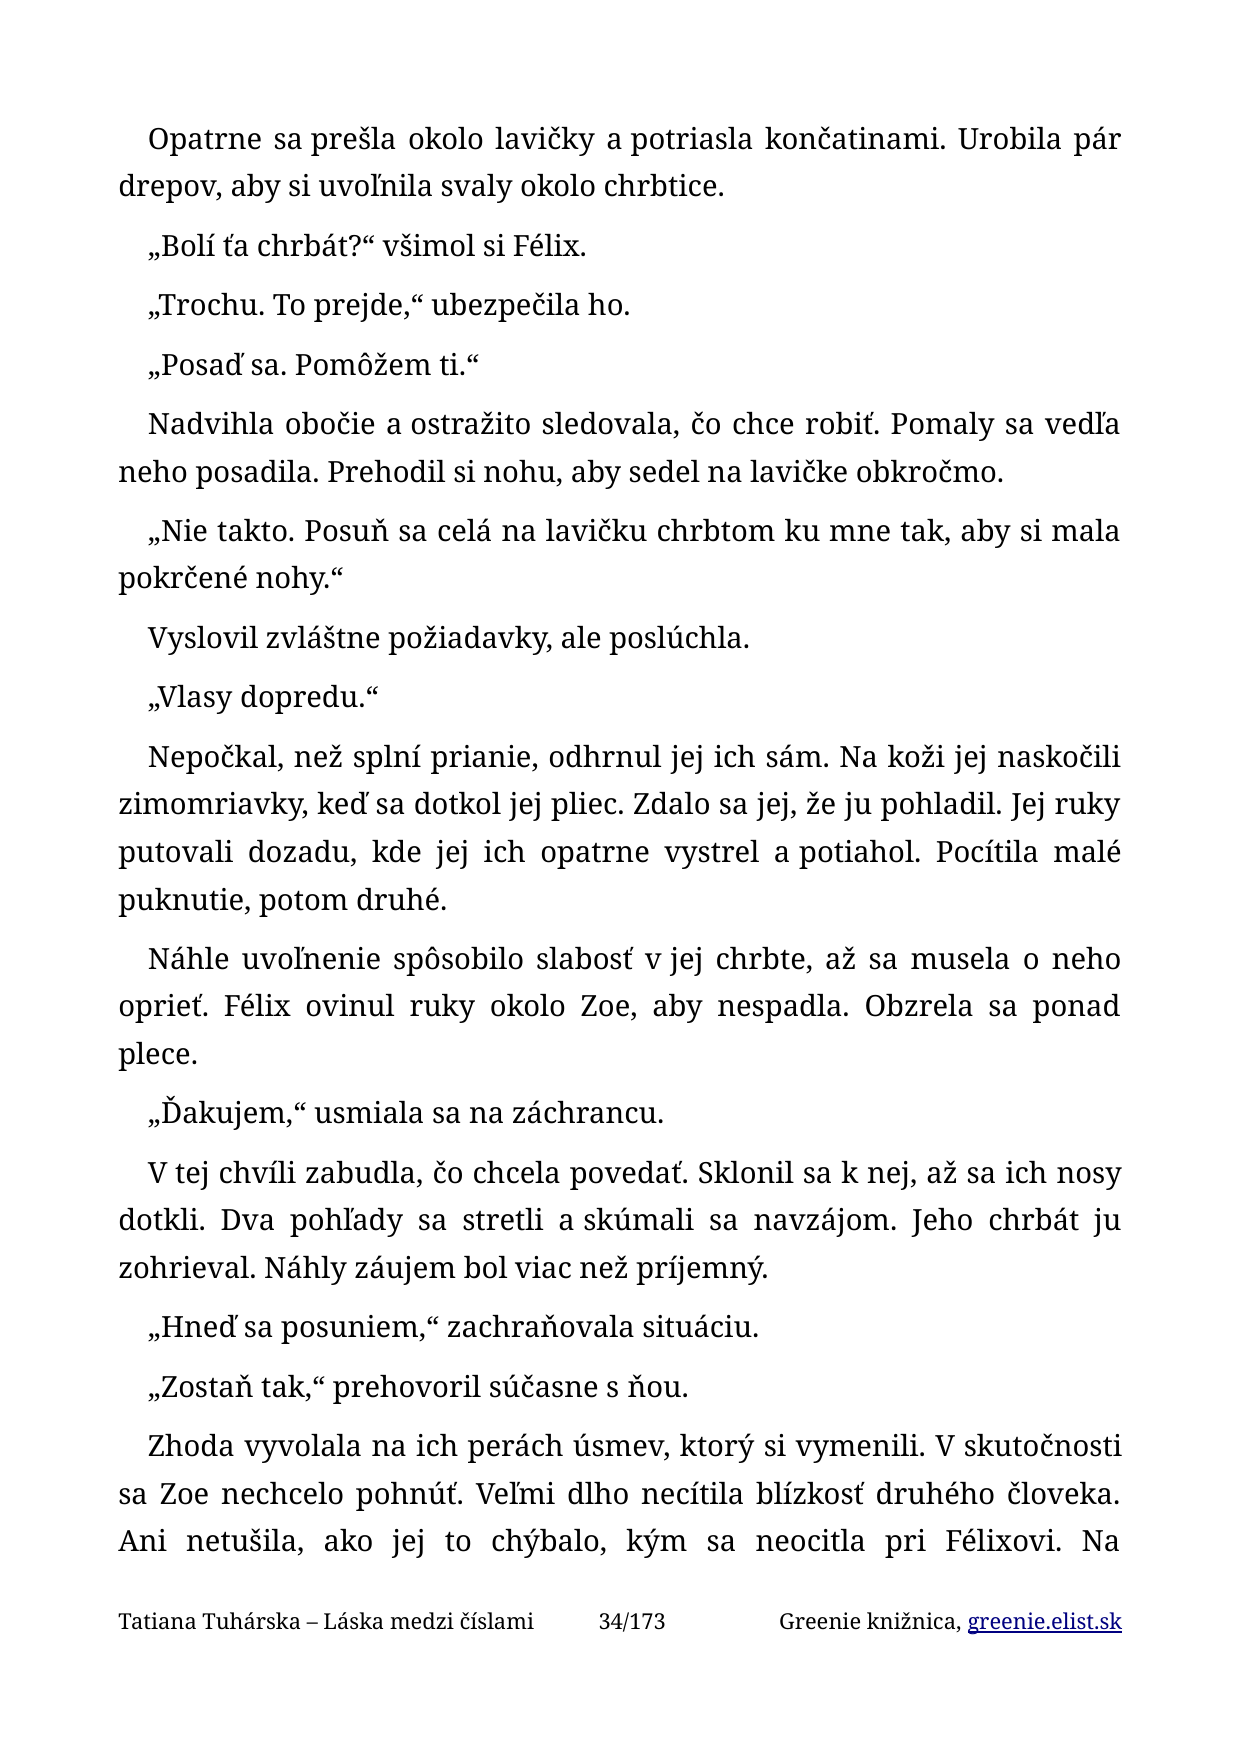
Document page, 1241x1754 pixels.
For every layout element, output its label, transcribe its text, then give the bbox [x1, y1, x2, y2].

text Nadvihla obočie a ostražito sledovala, čo chce robiť. Pomaly sa vedľa neho posadila. Prehodil si nohu, aby sedel na lavičke obkročmo. [118, 403, 1122, 491]
text „Bolí ťa chrbát?“ všimol si Félix. [118, 225, 1122, 265]
text „Zostaň tak,“ prehovoril súčasne s ňou. [118, 1366, 1122, 1406]
text „Trochu. To prejde,“ ubezpečila ho. [118, 284, 1122, 324]
text Náhle uvoľnenie spôsobilo slabosť v jej chrbte, až sa musela o neho oprieť. Félix ovinul ruky okolo Zoe, aby nespadla. Obzrela sa ponad plece. [118, 938, 1122, 1073]
text „Posaď sa. Pomôžem ti.“ [118, 344, 1122, 383]
text Zhoda vyvolala na ich perách úsmev, ktorý si vymenili. V skutočnosti sa Zoe nechcelo pohnúť. Veľmi dlho necítila blízkosť druhého človeka. Ani netušila, ako jej to chýbalo, kým sa neocitla pri Félixovi. Na [118, 1425, 1122, 1560]
text „Vlasy dopredu.“ [118, 677, 1122, 716]
text „Nie takto. Posuň sa celá na lavičku chrbtom ku mne tak, aby si mala pokrčené nohy.“ [118, 510, 1122, 597]
text Vyslovil zvláštne požiadavky, ale poslúchla. [118, 617, 1122, 657]
text Nepočkal, než splní prianie, odhrnul jej ich sám. Na koži jej naskočili zimomriavky, keď sa dotkol jej pliec. Zdalo sa jej, že ju pohladil. Jej ruky putovali dozadu, kde jej ich opatrne vystrel a potiahol. Pocítila malé puknutie, potom druhé. [118, 736, 1122, 918]
text „Hneď sa posuniem,“ zachraňovala situáciu. [118, 1307, 1122, 1346]
text Opatrne sa prešla okolo lavičky a potriasla končatinami. Urobila pár drepov, aby si uvoľnila svaly okolo chrbtice. [118, 118, 1122, 205]
text „Ďakujem,“ usmiala sa na záchrancu. [118, 1093, 1122, 1132]
text V tej chvíli zabudla, čo chcela povedať. Sklonil sa k nej, až sa ich nosy dotkli. Dva pohľady sa stretli a skúmali sa navzájom. Jeho chrbát ju zohrieval. Náhly záujem bol viac než príjemný. [118, 1152, 1122, 1287]
